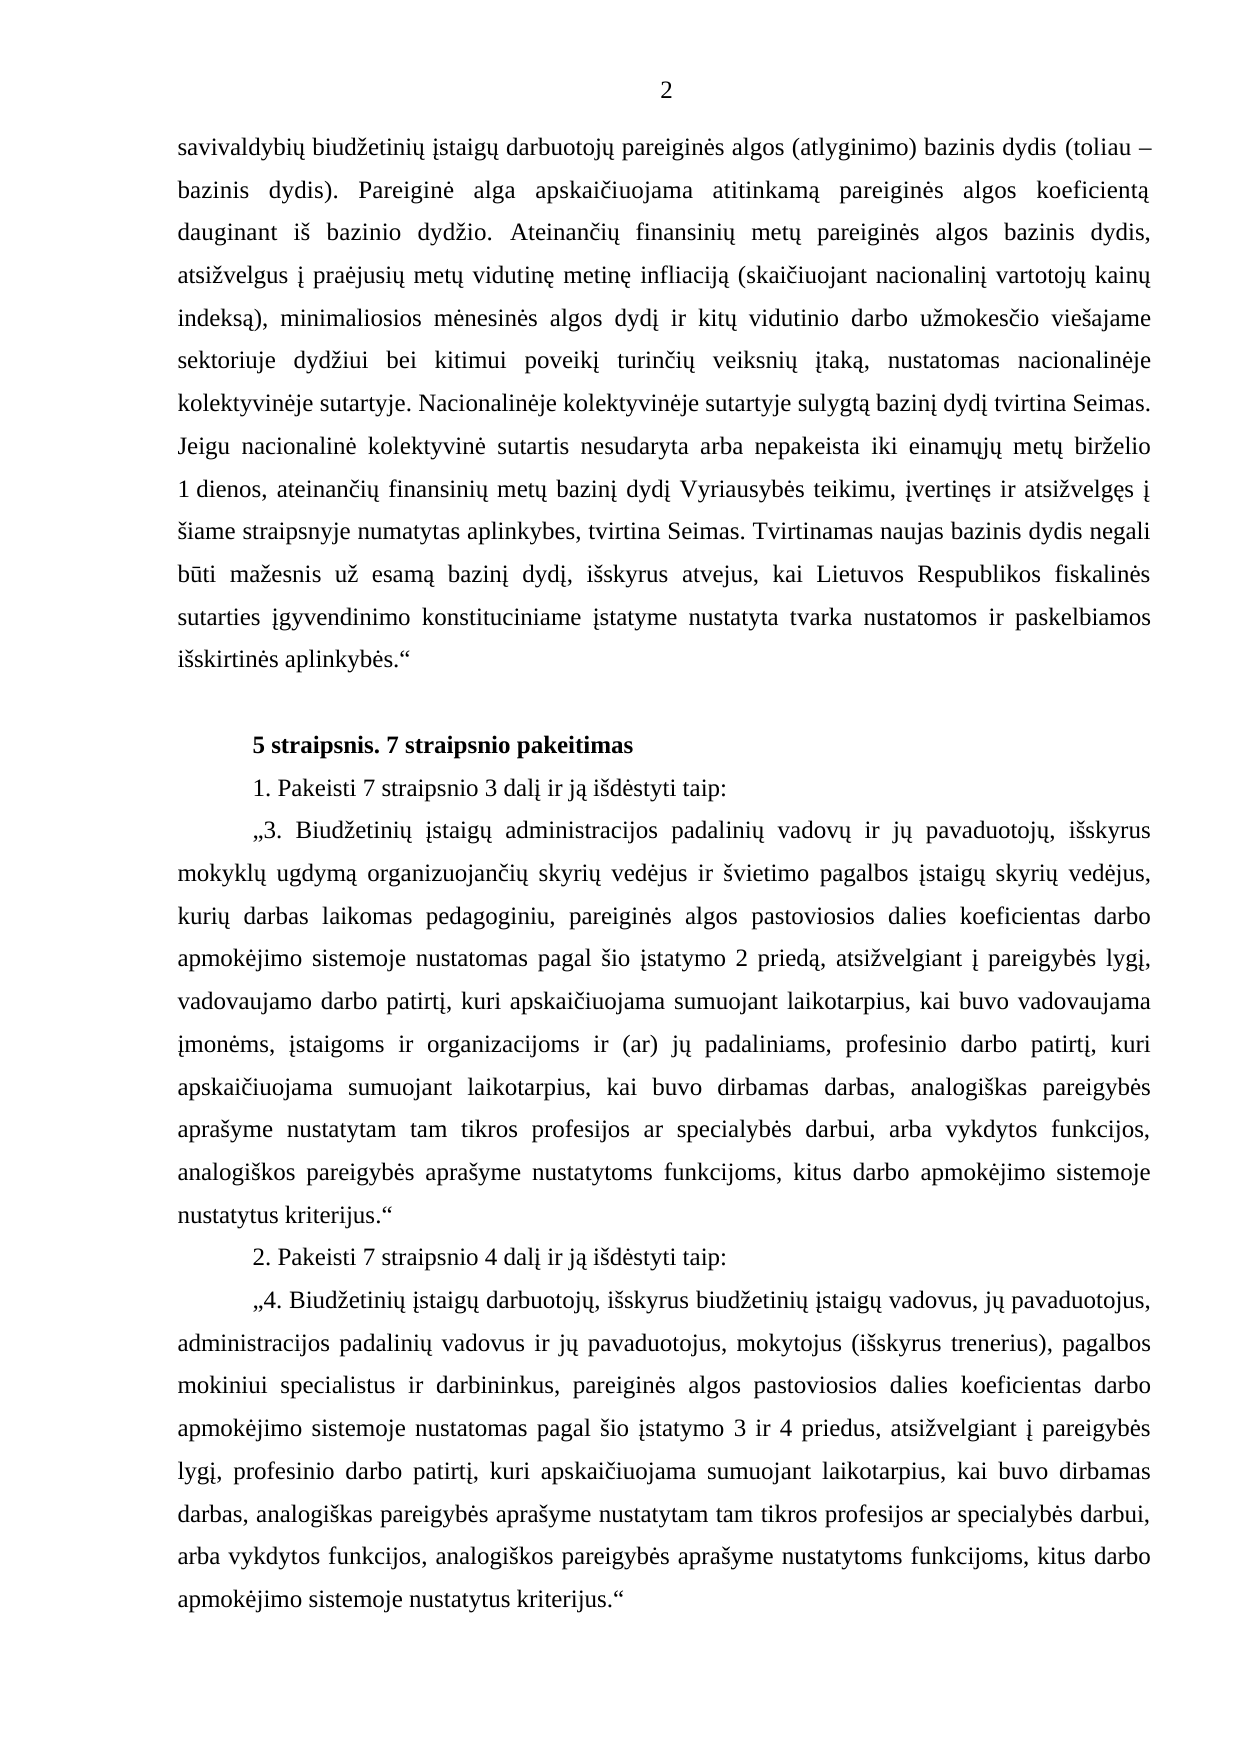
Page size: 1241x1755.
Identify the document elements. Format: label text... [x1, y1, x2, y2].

text 1. Pakeisti 7 straipsnio 3 dalį ir ją išdėstyti taip: [177, 759, 1152, 801]
text „4. Biudžetinių įstaigų darbuotojų, išskyrus biudžetinių įstaigų vadovus, jų pavaduotojus, administracijos padalinių vadovus ir jų pavaduotojus, mokytojus (išskyrus trenerius), pagalbos mokiniui specialistus ir darbininkus, pareiginės algos pastoviosios dalies koeficientas darbo apmokėjimo sistemoje nustatomas pagal šio įstatymo 3 ir 4 priedus, atsižvelgiant į pareigybės lygį, profesinio darbo patirtį, kuri apskaičiuojama sumuojant laikotarpius, kai buvo dirbamas darbas, analogiškas pareigybės aprašyme nustatytam tam tikros profesijos ar specialybės darbui, arba vykdytos funkcijos, analogiškos pareigybės aprašyme nustatytoms funkcijoms, kitus darbo apmokėjimo sistemoje nustatytus kriterijus.“ [177, 1271, 1152, 1613]
text savivaldybių biudžetinių įstaigų darbuotojų pareiginės algos (atlyginimo) bazinis dydis (toliau – bazinis dydis). Pareiginė alga apskaičiuojama atitinkamą pareiginės algos koeficientą dauginant iš bazinio dydžio. Ateinančių finansinių metų pareiginės algos bazinis dydis, atsižvelgus į praėjusių metų vidutinę metinę infliaciją (skaičiuojant nacionalinį vartotojų kainų indeksą), minimaliosios mėnesinės algos dydį ir kitų vidutinio darbo užmokesčio viešajame sektoriuje dydžiui bei kitimui poveikį turinčių veiksnių įtaką, nustatomas nacionalinėje kolektyvinėje sutartyje. Nacionalinėje kolektyvinėje sutartyje sulygtą bazinį dydį tvirtina Seimas. Jeigu nacionalinė kolektyvinė sutartis nesudaryta arba nepakeista iki einamųjų metų birželio 1 dienos, ateinančių finansinių metų bazinį dydį Vyriausybės teikimu, įvertinęs ir atsižvelgęs į šiame straipsnyje numatytas aplinkybes, tvirtina Seimas. Tvirtinamas naujas bazinis dydis negali būti mažesnis už esamą bazinį dydį, išskyrus atvejus, kai Lietuvos Respublikos fiskalinės sutarties įgyvendinimo konstituciniame įstatyme nustatyta tvarka nustatomos ir paskelbiamos išskirtinės aplinkybės.“ [177, 118, 1152, 673]
text 5 straipsnis. 7 straipsnio pakeitimas [177, 716, 1152, 759]
text 2. Pakeisti 7 straipsnio 4 dalį ir ją išdėstyti taip: [177, 1228, 1152, 1271]
text „3. Biudžetinių įstaigų administracijos padalinių vadovų ir jų pavaduotojų, išskyrus mokyklų ugdymą organizuojančių skyrių vedėjus ir švietimo pagalbos įstaigų skyrių vedėjus, kurių darbas laikomas pedagoginiu, pareiginės algos pastoviosios dalies koeficientas darbo apmokėjimo sistemoje nustatomas pagal šio įstatymo 2 priedą, atsižvelgiant į pareigybės lygį, vadovaujamo darbo patirtį, kuri apskaičiuojama sumuojant laikotarpius, kai buvo vadovaujama įmonėms, įstaigoms ir organizacijoms ir (ar) jų padaliniams, profesinio darbo patirtį, kuri apskaičiuojama sumuojant laikotarpius, kai buvo dirbamas darbas, analogiškas pareigybės aprašyme nustatytam tam tikros profesijos ar specialybės darbui, arba vykdytos funkcijos, analogiškos pareigybės aprašyme nustatytoms funkcijoms, kitus darbo apmokėjimo sistemoje nustatytus kriterijus.“ [177, 801, 1152, 1228]
